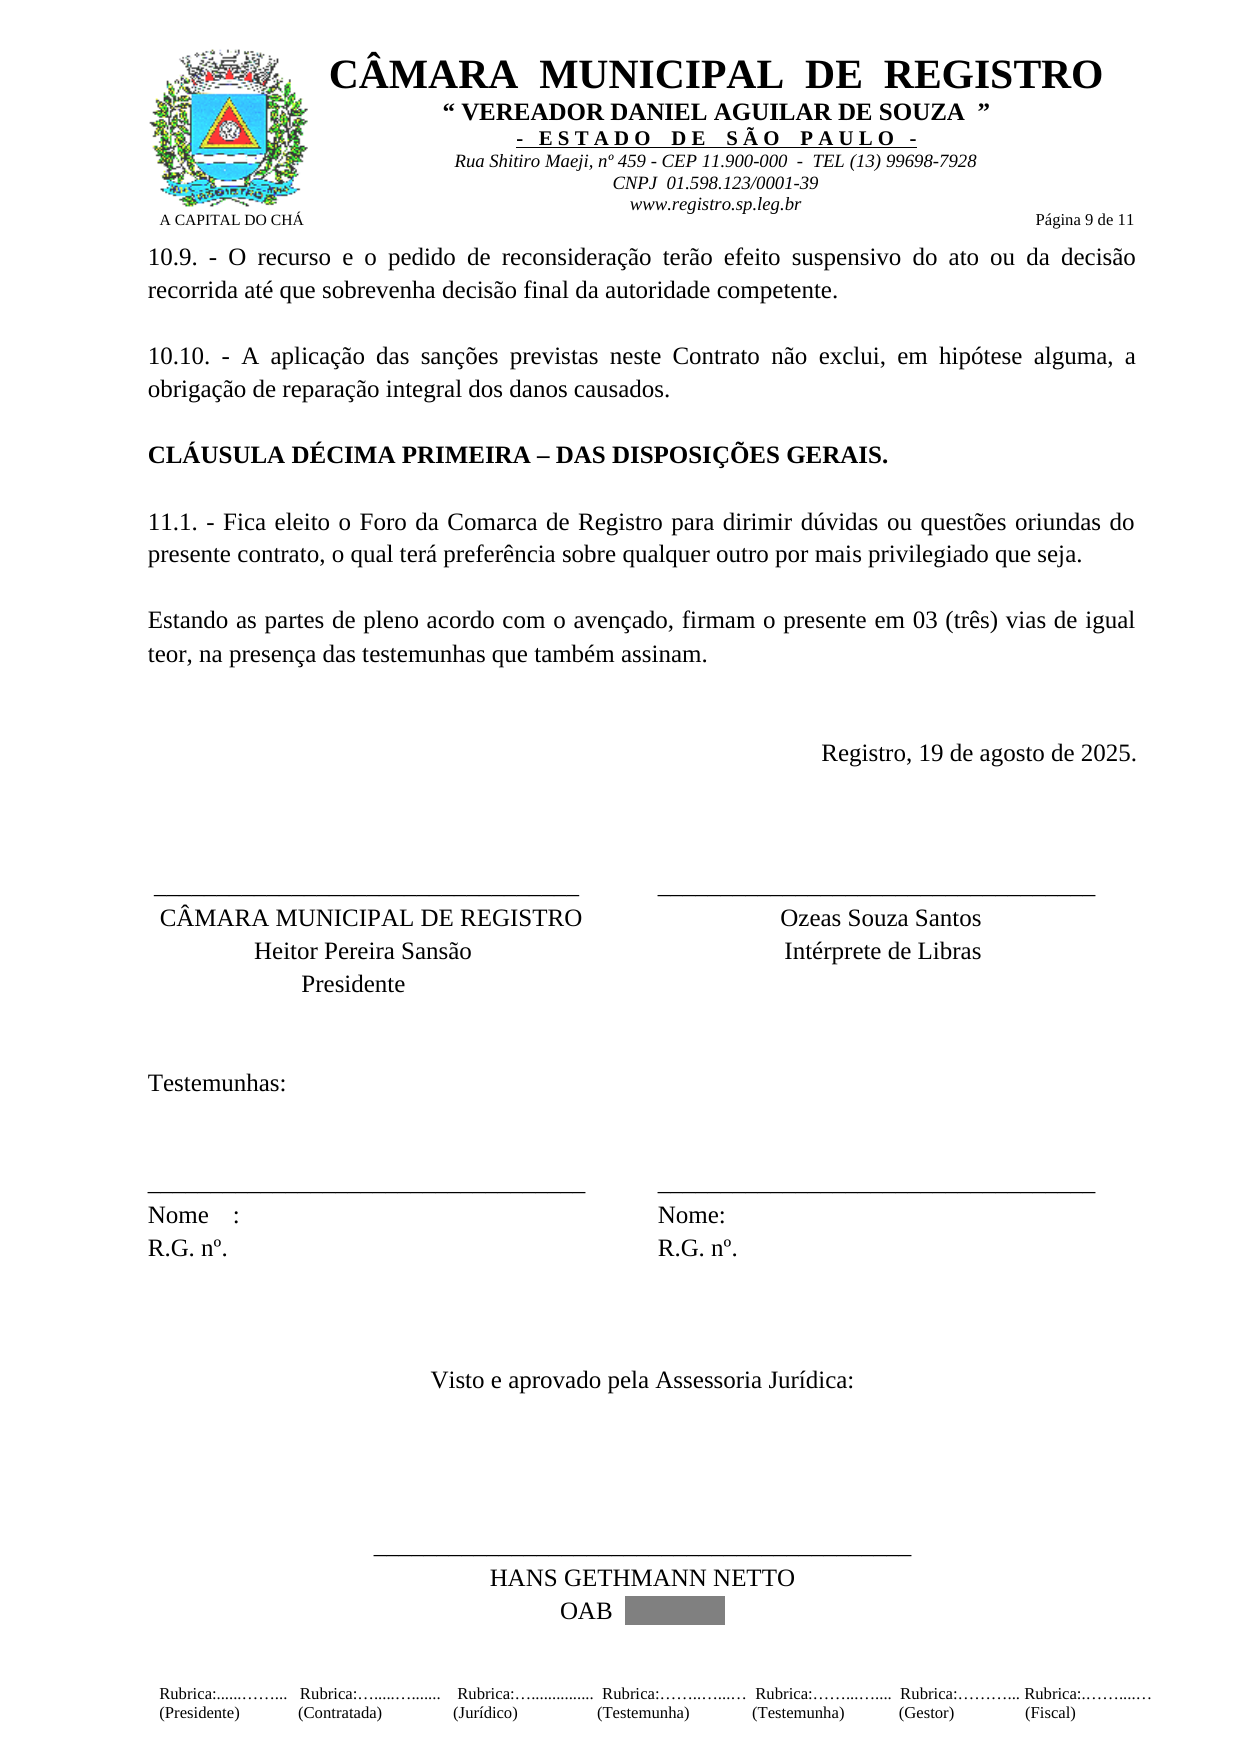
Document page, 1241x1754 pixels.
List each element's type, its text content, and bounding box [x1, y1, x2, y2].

text OAB xxxxxxxx [148, 1596, 1137, 1625]
text CLÁUSULA DÉCIMA PRIMEIRA – DAS DISPOSIÇÕES GERAIS. [148, 441, 1137, 469]
text Registro, 19 de agosto de 2025. [148, 738, 1137, 766]
text ___________________________________ ___________________________________ [148, 1167, 1137, 1196]
text HANS GETHMANN NETTO [148, 1563, 1137, 1592]
text Nome : Nome: [148, 1200, 1137, 1229]
list 10.10. - A aplicação das sanções previstas neste Contrato não exclui, em hipótese alguma, a obrigação de reparação integral dos danos causados. [148, 341, 1137, 403]
text 11.1. - Fica eleito o Foro da Comarca de Registro para dirimir dúvidas ou questões oriundas do presente contrato, o qual terá preferência sobre qualquer outro por mais privilegiado que seja. [148, 507, 1137, 568]
text Presidente [301, 969, 1137, 998]
text ___________________________________________ [148, 1530, 1137, 1559]
text Heitor Pereira Sansão Intérprete de Libras [254, 936, 1137, 964]
text Visto e aprovado pela Assessoria Jurídica: [148, 1365, 1137, 1394]
text Testemunhas: [148, 1068, 1137, 1097]
text CÂMARA MUNICIPAL DE REGISTRO Ozeas Souza Santos [159, 903, 1137, 932]
text R.G. nº. R.G. nº. [148, 1233, 1137, 1262]
text __________________________________ ___________________________________ [148, 870, 1137, 898]
list 10.9. - O recurso e o pedido de reconsideração terão efeito suspensivo do ato ou da decisão recorrida até que sobrevenha decisão final da autoridade competente. [148, 242, 1137, 304]
text Estando as partes de pleno acordo com o avençado, firmam o presente em 03 (três) vias de igual teor, na presença das testemunhas que também assinam. [148, 606, 1137, 667]
